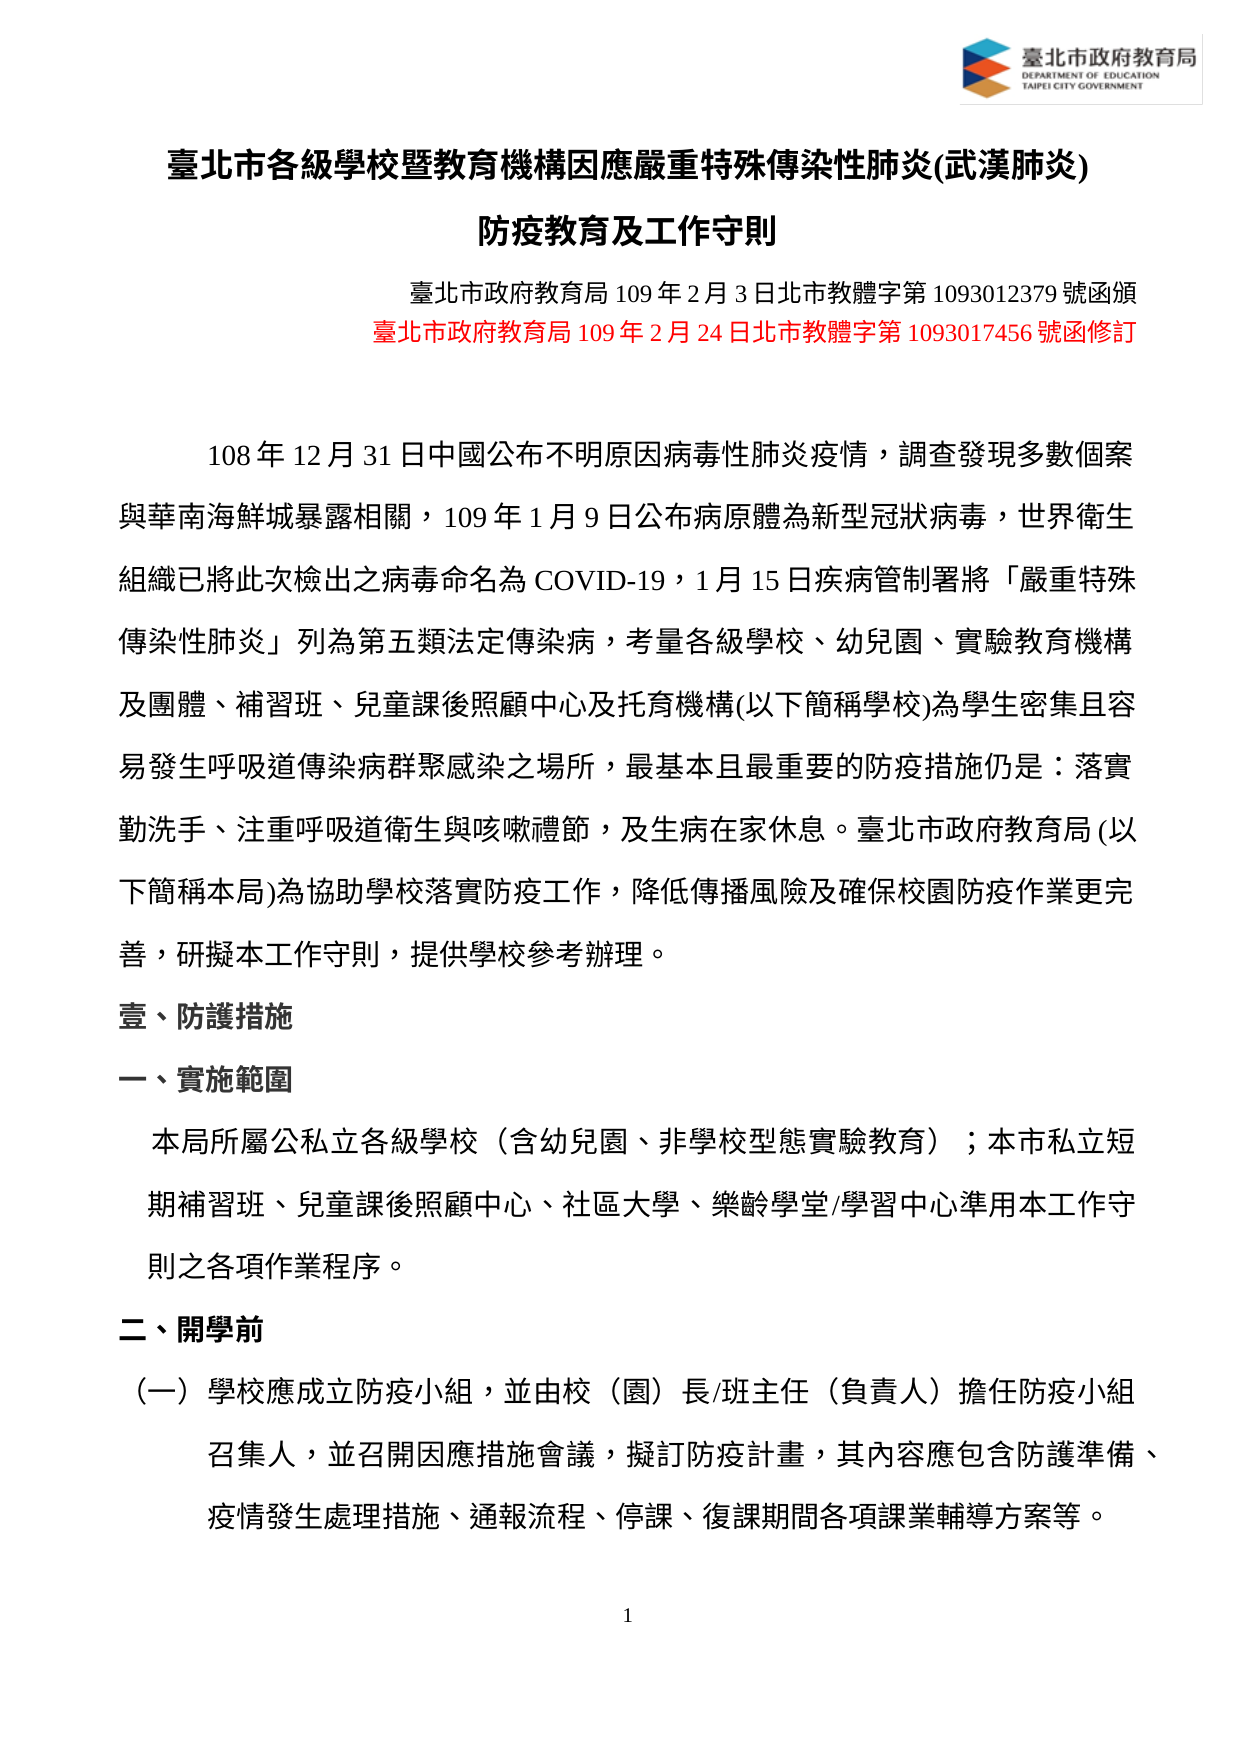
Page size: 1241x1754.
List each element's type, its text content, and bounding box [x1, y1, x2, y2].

text 壹、防護措施 [118, 973, 1137, 1036]
text 108年12月31日中國公布不明原因病毒性肺炎疫情，調查發現多數個案與華南海鮮城暴露相關，109年1月9日公布病原體為新型冠狀病毒，世界衛生組織已將此次檢出之病毒命名為COVID-19，1月15日疾病管制署將「嚴重特殊傳染性肺炎」列為第五類法定傳染病，考量各級學校、幼兒園、實驗教育機構及團體、補習班、兒童課後照顧中心及托育機構(以下簡稱學校)為學生密集且容易發生呼吸道傳染病群聚感染之場所，最基本且最重要的防疫措施仍是：落實勤洗手、注重呼吸道衛生與咳嗽禮節，及生病在家休息。臺北市政府教育局(以下簡稱本局)為協助學校落實防疫工作，降低傳播風險及確保校園防疫作業更完善，研擬本工作守則，提供學校參考辦理。 [118, 411, 1137, 973]
text 一、實施範圍 [118, 1036, 1137, 1098]
text 臺北市政府教育局109年2月3日北市教體字第1093012379號函頒 [118, 249, 1137, 312]
text 本局所屬公私立各級學校（含幼兒園、非學校型態實驗教育）；本市私立短期補習班、兒童課後照顧中心、社區大學、樂齡學堂/學習中心準用本工作守則之各項作業程序。 [118, 1098, 1137, 1286]
text 二、開學前 [118, 1286, 1137, 1348]
text 臺北市各級學校暨教育機構因應嚴重特殊傳染性肺炎(武漢肺炎) [118, 139, 1137, 187]
text 臺北市政府教育局109年2月24日北市教體字第1093017456號函修訂 [118, 312, 1137, 348]
text 防疫教育及工作守則 [118, 187, 1137, 249]
text （一）學校應成立防疫小組，並由校（園）長/班主任（負責人）擔任防疫小組召集人，並召開因應措施會議，擬訂防疫計畫，其內容應包含防護準備、疫情發生處理措施、通報流程、停課、復課期間各項課業輔導方案等。 [118, 1348, 1137, 1536]
